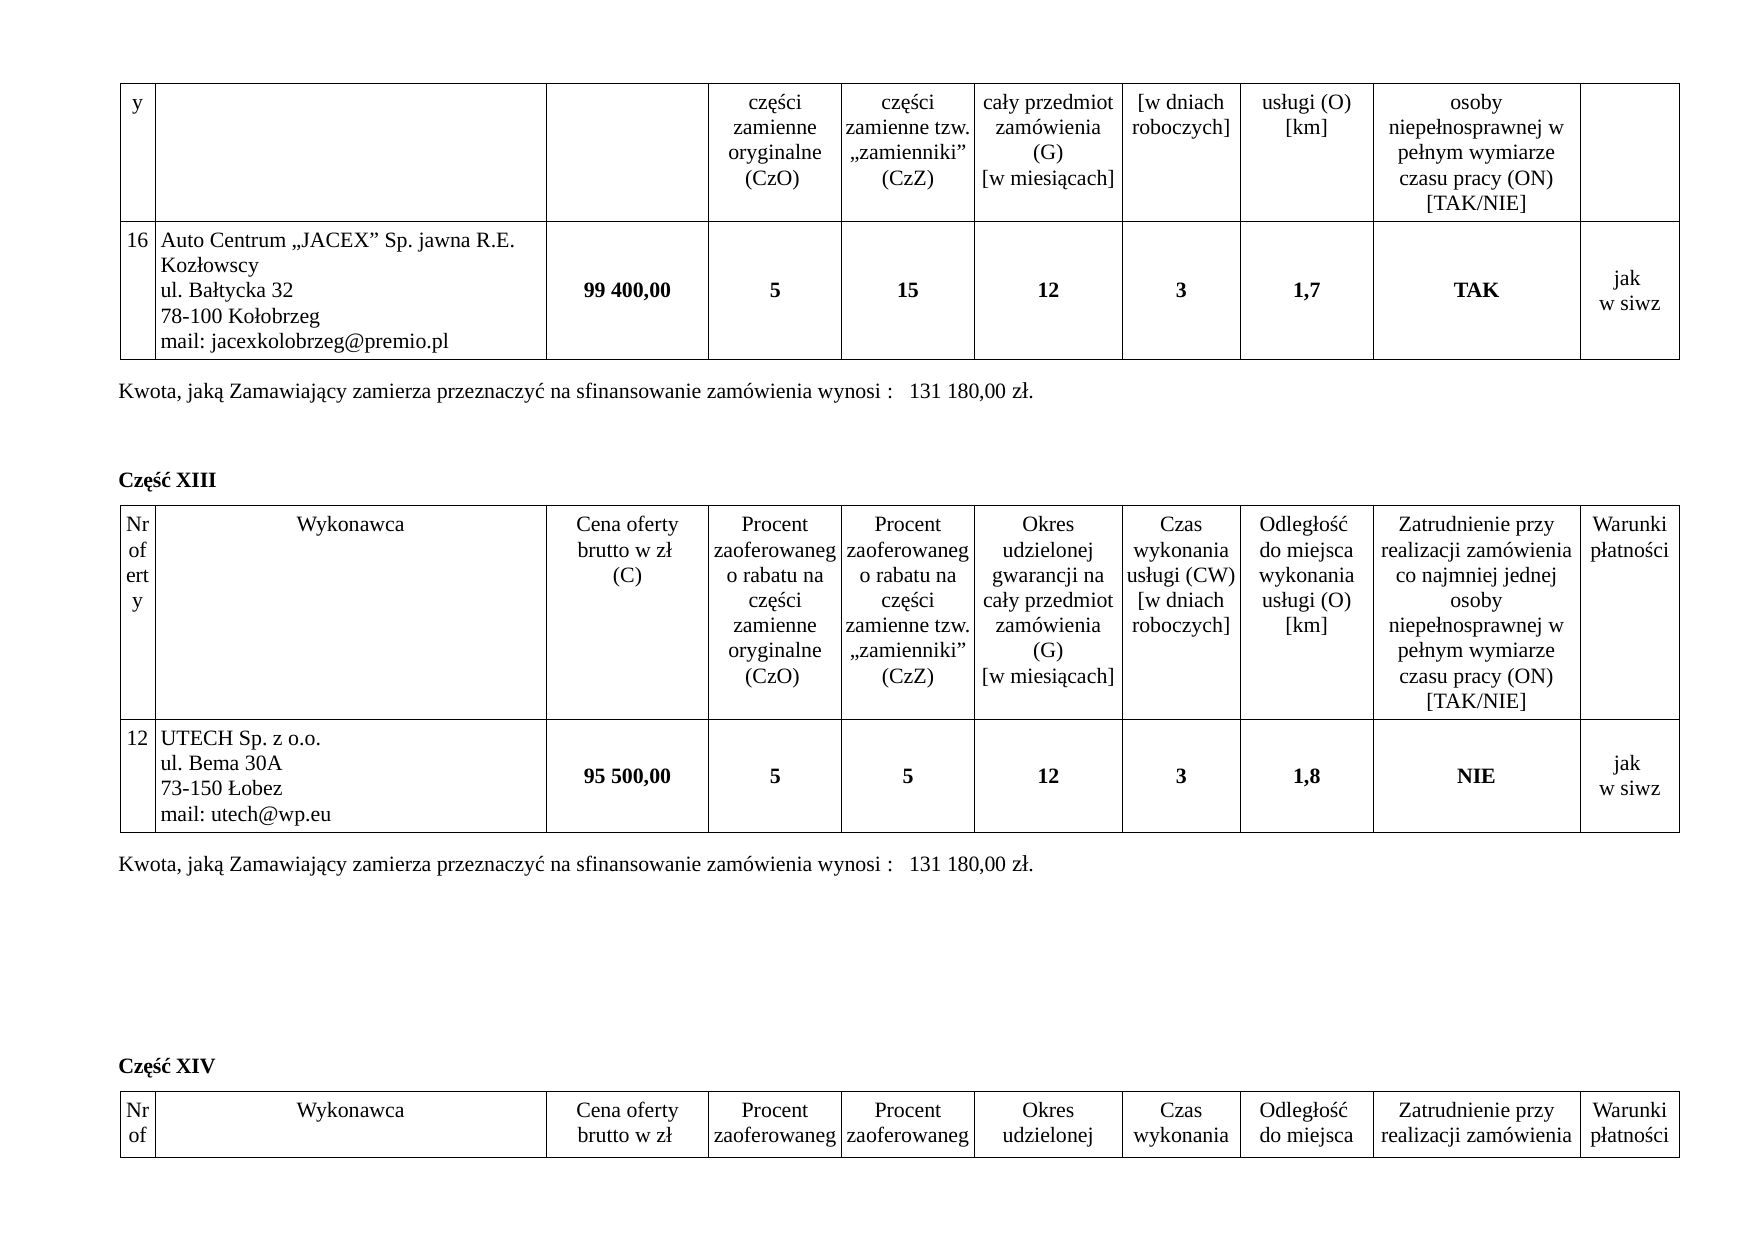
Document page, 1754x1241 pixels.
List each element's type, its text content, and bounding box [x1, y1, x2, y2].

table_header Wykonawca [156, 506, 546, 719]
table_cell TAK [1374, 222, 1580, 359]
table_cell jak w siwz [1581, 720, 1679, 832]
table_cell Auto Centrum „JACEX” Sp. jawna R.E. Kozłowscy ul. Bałtycka 32 78-100 Kołobrzeg mail: jacexkolobrzeg@premio.pl [156, 222, 546, 359]
table_cell 12 [975, 720, 1122, 832]
table_header Nr oferty [121, 506, 155, 719]
table_cell 5 [709, 222, 841, 359]
table_header Okres udzielonej [975, 1092, 1122, 1157]
table_header osoby niepełnosprawnej w pełnym wymiarze czasu pracy (ON) [TAK/NIE] [1374, 84, 1580, 221]
table_header Cena oferty brutto w zł [547, 1092, 708, 1157]
table_header Odległość do miejsca wykonania usługi (O) [km] [1241, 506, 1373, 719]
table_cell 1,7 [1241, 222, 1373, 359]
table_header Czas wykonania usługi (CW) [w dniach roboczych] [1123, 506, 1240, 719]
table_cell 15 [842, 222, 974, 359]
table_cell 99 400,00 [547, 222, 708, 359]
table_header usługi (O) [km] [1241, 84, 1373, 221]
table_cell jak w siwz [1581, 222, 1679, 359]
table_header Procent zaoferowanego rabatu na części zamienne tzw. „zamienniki” (CzZ) [842, 506, 974, 719]
table_header Wykonawca [156, 1092, 546, 1157]
table_cell 3 [1123, 720, 1240, 832]
table_header Procent zaoferowanego rabatu na części zamienne oryginalne (CzO) [709, 506, 841, 719]
table_cell 3 [1123, 222, 1240, 359]
table_header Zatrudnienie przy realizacji zamówienia co najmniej jednej osoby niepełnosprawnej w pełnym wymiarze czasu pracy (ON) [TAK/NIE] [1374, 506, 1580, 719]
table_header Zatrudnienie przy realizacji zamówienia [1374, 1092, 1580, 1157]
table_header Odległość do miejsca [1241, 1092, 1373, 1157]
table_header części zamienne tzw. „zamienniki” (CzZ) [842, 84, 974, 221]
table_cell 5 [842, 720, 974, 832]
table_header [547, 84, 708, 221]
table_header [1581, 84, 1679, 221]
text Część XIV [118, 1053, 1636, 1078]
text Część XIII [118, 429, 1636, 492]
table_cell 12 [975, 222, 1122, 359]
table_header Warunki płatności [1581, 506, 1679, 719]
table_header części zamienne oryginalne (CzO) [709, 84, 841, 221]
text Kwota, jaką Zamawiający zamierza przeznaczyć na sfinansowanie zamówienia wynosi : 131 180,00 zł. [118, 377, 1636, 404]
table_cell 5 [709, 720, 841, 832]
table_header Czas wykonania [1123, 1092, 1240, 1157]
table_header Nr of [121, 1092, 155, 1157]
table_cell 16 [121, 222, 155, 359]
table_cell 95 500,00 [547, 720, 708, 832]
table_header [156, 84, 546, 221]
table_header Okres udzielonej gwarancji na cały przedmiot zamówienia (G) [w miesiącach] [975, 506, 1122, 719]
table_header Warunki płatności [1581, 1092, 1679, 1157]
table_cell UTECH Sp. z o.o. ul. Bema 30A 73-150 Łobez mail: utech@wp.eu [156, 720, 546, 832]
table_header [w dniach roboczych] [1123, 84, 1240, 221]
text Kwota, jaką Zamawiający zamierza przeznaczyć na sfinansowanie zamówienia wynosi : 131 180,00 zł. [118, 850, 1636, 877]
table_header Procent zaoferowaneg [709, 1092, 841, 1157]
table_cell 12 [121, 720, 155, 832]
table_header Procent zaoferowaneg [842, 1092, 974, 1157]
table_cell NIE [1374, 720, 1580, 832]
table_header y [121, 84, 155, 221]
table_header Cena oferty brutto w zł (C) [547, 506, 708, 719]
table_header cały przedmiot zamówienia (G) [w miesiącach] [975, 84, 1122, 221]
table_cell 1,8 [1241, 720, 1373, 832]
